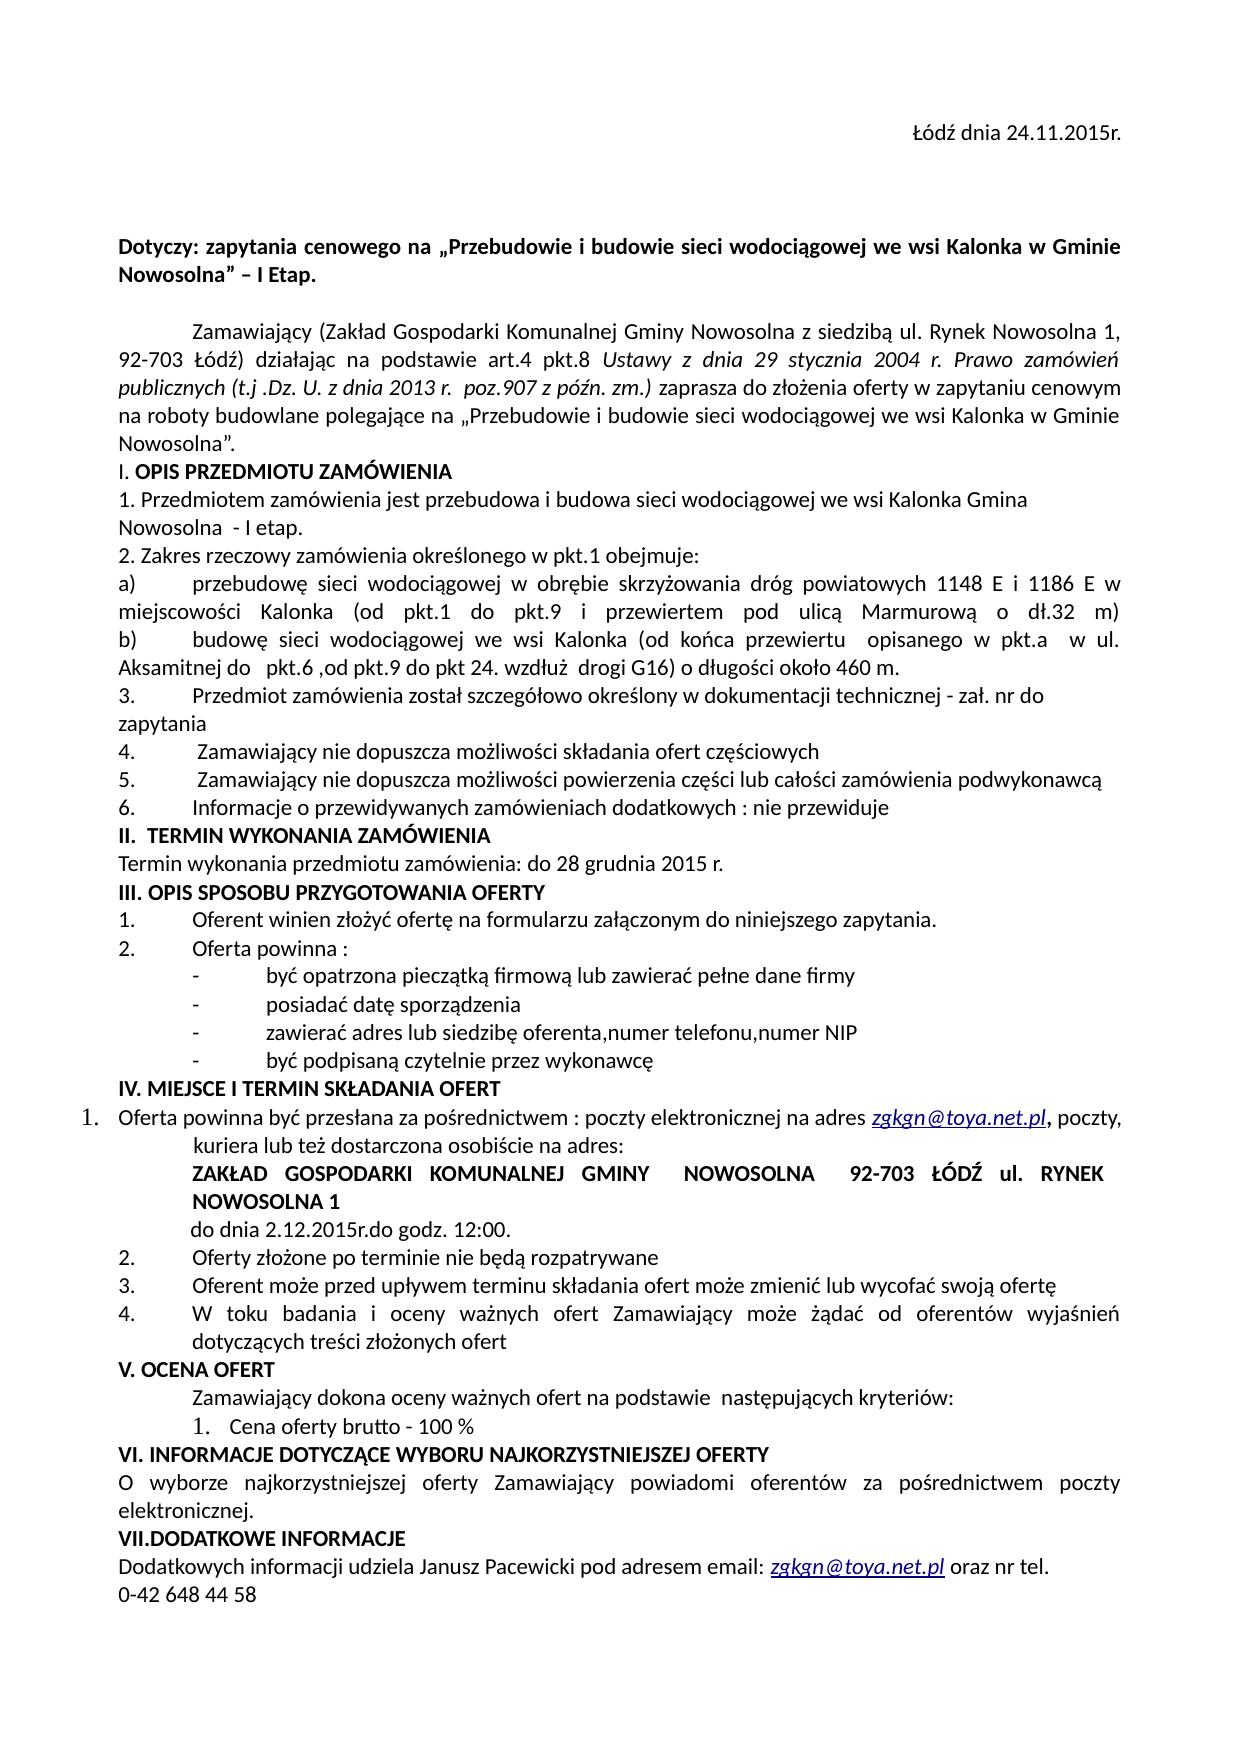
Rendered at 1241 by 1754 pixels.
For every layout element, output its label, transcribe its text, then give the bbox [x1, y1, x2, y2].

text 3. Przedmiot zamówienia został szczegółowo określony w dokumentacji technicznej - zał. nr do zapytania [118, 681, 1122, 737]
text IV. MIEJSCE I TERMIN SKŁADANIA OFERT [118, 1074, 1122, 1102]
text ZAKŁAD GOSPODARKI KOMUNALNEJ GMINY NOWOSOLNA 92-703 ŁÓDŹ ul. RYNEK NOWOSOLNA 1 [118, 1159, 1122, 1215]
text Zamawiający (Zakład Gospodarki Komunalnej Gminy Nowosolna z siedzibą ul. Rynek Nowosolna 1, 92-703 Łódź) działając na podstawie art.4 pkt.8 Ustawy z dnia 29 stycznia 2004 r. Prawo zamówień publicznych (t.j .Dz. U. z dnia 2013 r. poz.907 z późn. zm.) zaprasza do złożenia oferty w zapytaniu cenowym na roboty budowlane polegające na „Przebudowie i budowie sieci wodociągowej we wsi Kalonka w Gminie Nowosolna”. [118, 317, 1122, 457]
text - być podpisaną czytelnie przez wykonawcę [118, 1046, 1122, 1074]
text 2. Zakres rzeczowy zamówienia określonego w pkt.1 obejmuje: [118, 541, 1122, 569]
text 2. Oferta powinna : [118, 934, 1122, 962]
text Zamawiający dokona oceny ważnych ofert na podstawie następujących kryteriów: [118, 1383, 1122, 1411]
text - zawierać adres lub siedzibę oferenta,numer telefonu,numer NIP [118, 1018, 1122, 1046]
text - posiadać datę sporządzenia [118, 990, 1122, 1018]
text do dnia 2.12.2015r.do godz. 12:00. [118, 1215, 1122, 1243]
text 0-42 648 44 58 [118, 1580, 1122, 1608]
text Dodatkowych informacji udziela Janusz Pacewicki pod adresem email: zgkgn@toya.net.pl oraz nr tel. [118, 1552, 1122, 1580]
text Dotyczy: zapytania cenowego na „Przebudowie i budowie sieci wodociągowej we wsi Kalonka w Gminie Nowosolna” – I Etap. [118, 232, 1122, 288]
text 1. Oferent winien złożyć ofertę na formularzu załączonym do niniejszego zapytania. [118, 906, 1122, 934]
text O wyborze najkorzystniejszej oferty Zamawiający powiadomi oferentów za pośrednictwem poczty elektronicznej. [118, 1468, 1122, 1524]
text 4. Zamawiający nie dopuszcza możliwości składania ofert częściowych 5. Zamawiający nie dopuszcza możliwości powierzenia części lub całości zamówienia podwykonawcą [118, 737, 1122, 793]
text 2. Oferty złożone po terminie nie będą rozpatrywane [118, 1243, 1122, 1271]
text II. TERMIN WYKONANIA ZAMÓWIENIA [118, 822, 1122, 849]
text VII.DODATKOWE INFORMACJE [118, 1524, 1122, 1552]
text VI. INFORMACJE DOTYCZĄCE WYBORU NAJKORZYSTNIEJSZEJ OFERTY [118, 1440, 1122, 1468]
text Termin wykonania przedmiotu zamówienia: do 28 grudnia 2015 r. III. OPIS SPOSOBU PRZYGOTOWANIA OFERTY [118, 849, 1122, 906]
text 6. Informacje o przewidywanych zamówieniach dodatkowych : nie przewiduje [118, 793, 1122, 822]
text 3. Oferent może przed upływem terminu składania ofert może zmienić lub wycofać swoją ofertę [118, 1271, 1122, 1299]
text I. OPIS PRZEDMIOTU ZAMÓWIENIA [118, 457, 1122, 485]
text Łódź dnia 24.11.2015r. [118, 118, 1122, 146]
text V. OCENA OFERT [118, 1355, 1122, 1383]
text 4. W toku badania i oceny ważnych ofert Zamawiający może żądać od oferentów wyjaśnień dotyczących treści złożonych ofert [118, 1299, 1122, 1355]
list Cena oferty brutto - 100 % [192, 1411, 1122, 1440]
list Oferta powinna być przesłana za pośrednictwem : poczty elektronicznej na adres zgkgn@toya.net.pl, poczty, kuriera lub też dostarczona osobiście na adres: [81, 1102, 1122, 1159]
text - być opatrzona pieczątką firmową lub zawierać pełne dane firmy [118, 962, 1122, 990]
text a) przebudowę sieci wodociągowej w obrębie skrzyżowania dróg powiatowych 1148 E i 1186 E w miejscowości Kalonka (od pkt.1 do pkt.9 i przewiertem pod ulicą Marmurową o dł.32 m) b) budowę sieci wodociągowej we wsi Kalonka (od końca przewiertu opisanego w pkt.a w ul. Aksamitnej do pkt.6 ,od pkt.9 do pkt 24. wzdłuż drogi G16) o długości około 460 m. [118, 569, 1122, 681]
text 1. Przedmiotem zamówienia jest przebudowa i budowa sieci wodociągowej we wsi Kalonka Gmina Nowosolna - I etap. [118, 485, 1122, 541]
